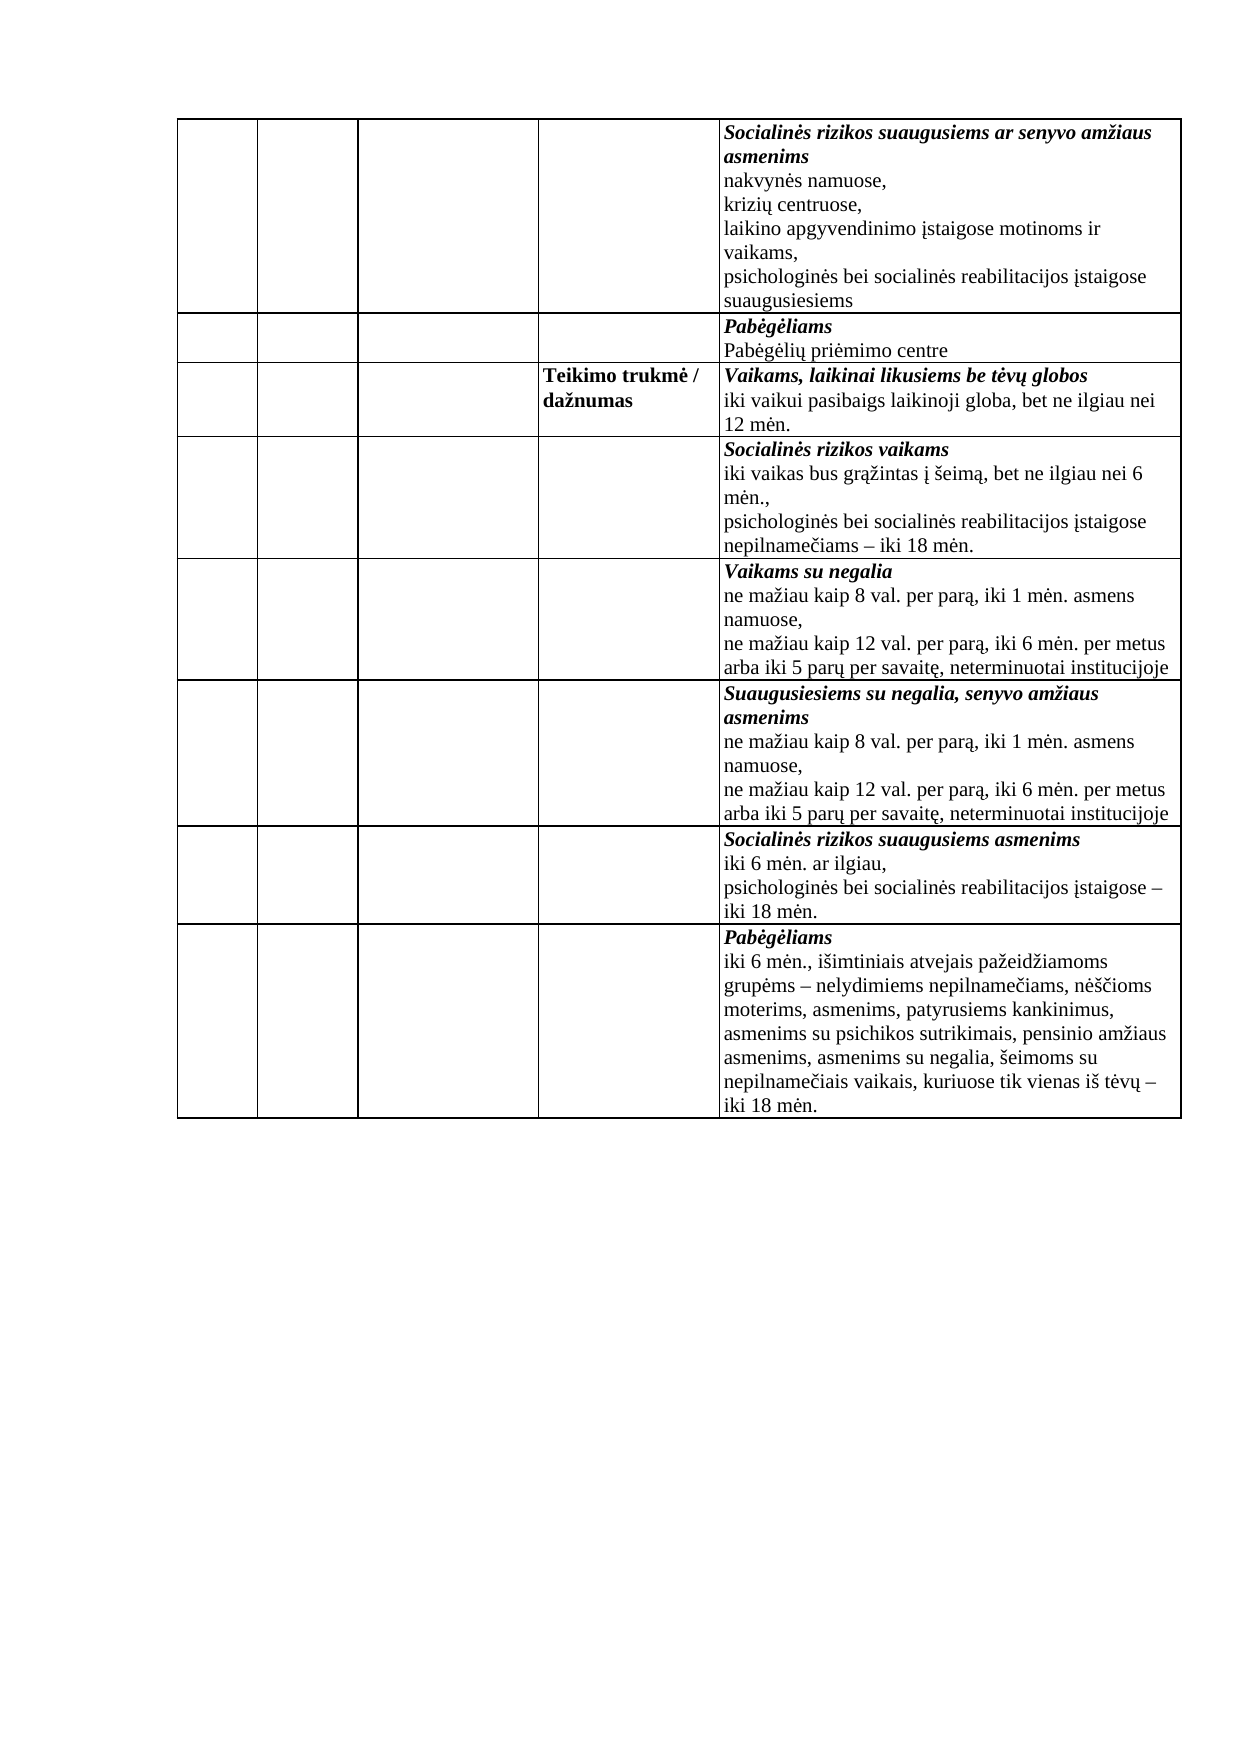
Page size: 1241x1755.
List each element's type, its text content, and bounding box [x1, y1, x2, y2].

table_cell Teikimo trukmė / dažnumas [539, 363, 719, 436]
table_cell [178, 437, 257, 557]
table_cell [178, 363, 257, 436]
table_cell Suaugusiesiems su negalia, senyvo amžiaus asmenims ne mažiau kaip 8 val. per parą, iki 1 mėn. asmens namuose, ne mažiau kaip 12 val. per parą, iki 6 mėn. per metus arba iki 5 parų per savaitę, neterminuotai institucijoje [720, 681, 1180, 825]
table_cell [359, 827, 538, 923]
table_cell [359, 559, 538, 679]
table_cell [178, 925, 257, 1117]
table_cell [539, 681, 719, 825]
table_cell [359, 681, 538, 825]
table_cell [539, 827, 719, 923]
table_cell Vaikams su negalia ne mažiau kaip 8 val. per parą, iki 1 mėn. asmens namuose, ne mažiau kaip 12 val. per parą, iki 6 mėn. per metus arba iki 5 parų per savaitę, neterminuotai institucijoje [720, 559, 1180, 679]
table_cell [178, 559, 257, 679]
table_cell [359, 925, 538, 1117]
table_cell [539, 925, 719, 1117]
table_cell [178, 314, 257, 362]
table_cell [258, 827, 357, 923]
table_cell Pabėgėliams iki 6 mėn., išimtiniais atvejais pažeidžiamoms grupėms – nelydimiems nepilnamečiams, nėščioms moterims, asmenims, patyrusiems kankinimus, asmenims su psichikos sutrikimais, pensinio amžiaus asmenims, asmenims su negalia, šeimoms su nepilnamečiais vaikais, kuriuose tik vienas iš tėvų – iki 18 mėn. [720, 925, 1180, 1117]
table_cell [258, 314, 357, 362]
table_cell [178, 120, 257, 312]
table_cell [258, 681, 357, 825]
table_cell [539, 120, 719, 312]
table_cell Socialinės rizikos suaugusiems asmenims iki 6 mėn. ar ilgiau, psichologinės bei socialinės reabilitacijos įstaigose – iki 18 mėn. [720, 827, 1180, 923]
table_cell [539, 559, 719, 679]
table_cell Vaikams, laikinai likusiems be tėvų globos iki vaikui pasibaigs laikinoji globa, bet ne ilgiau nei 12 mėn. [720, 363, 1180, 436]
table_cell [258, 437, 357, 557]
table_cell [359, 314, 538, 362]
table_cell [539, 314, 719, 362]
table_cell [258, 120, 357, 312]
table_cell [258, 363, 357, 436]
table_cell [178, 681, 257, 825]
table_cell Pabėgėliams Pabėgėlių priėmimo centre [720, 314, 1180, 362]
table_cell [178, 827, 257, 923]
table_cell [359, 437, 538, 557]
table_cell [258, 559, 357, 679]
table_cell Socialinės rizikos vaikams iki vaikas bus grąžintas į šeimą, bet ne ilgiau nei 6 mėn., psichologinės bei socialinės reabilitacijos įstaigose nepilnamečiams – iki 18 mėn. [720, 437, 1180, 557]
table_cell [359, 363, 538, 436]
table_cell Socialinės rizikos suaugusiems ar senyvo amžiaus asmenims nakvynės namuose, krizių centruose, laikino apgyvendinimo įstaigose motinoms ir vaikams, psichologinės bei socialinės reabilitacijos įstaigose suaugusiesiems [720, 120, 1180, 312]
table_cell [359, 120, 538, 312]
table_cell [539, 437, 719, 557]
table_cell [258, 925, 357, 1117]
